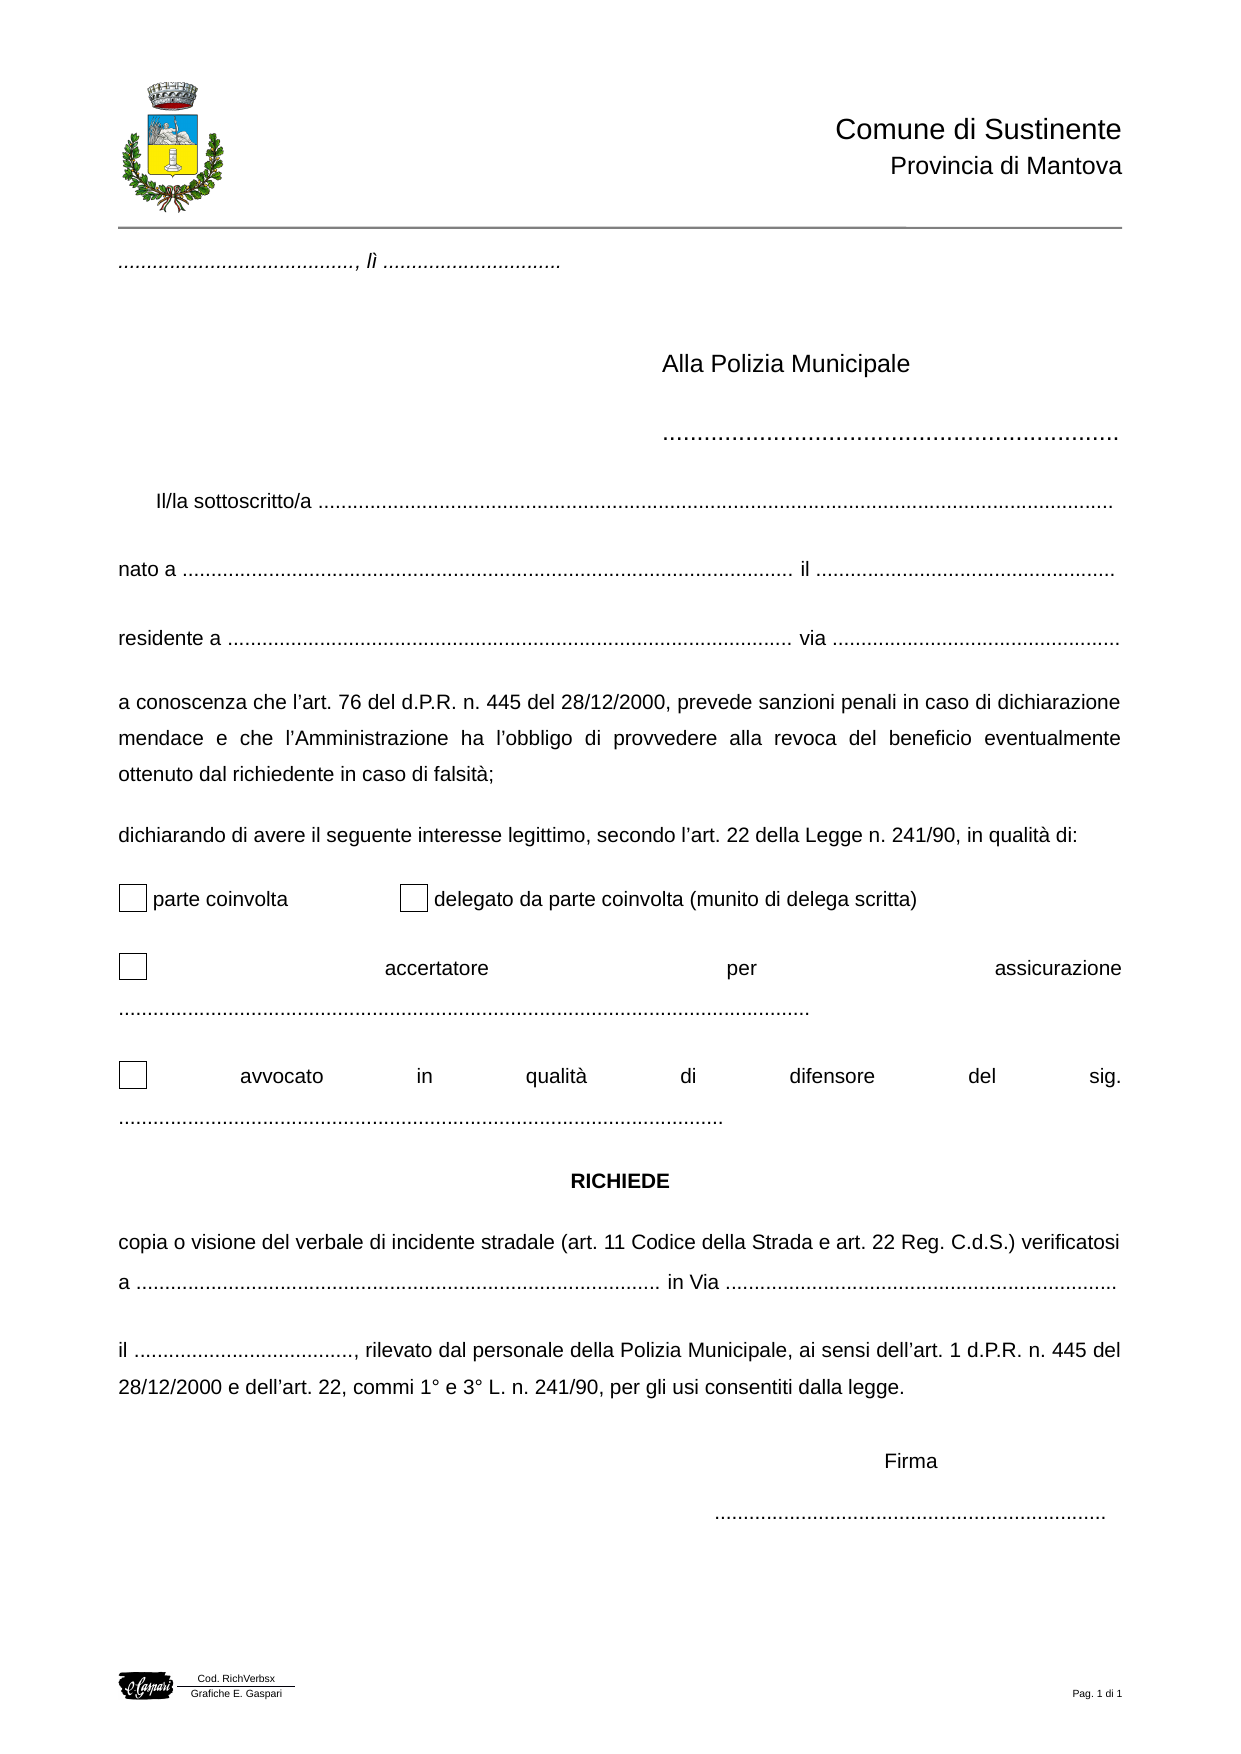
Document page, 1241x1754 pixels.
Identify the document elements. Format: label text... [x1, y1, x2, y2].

text avvocato in qualità di difensore del sig. ......................................................................................................... [118, 1060, 1122, 1130]
text .................................................................. [118, 417, 1122, 446]
text Alla Polizia Municipale [118, 349, 1122, 378]
text il ......................................, rilevato dal personale della Polizia Municipale, ai sensi dell’art. 1 d.P.R. n. 445 del 28/12/2000 e dell’art. 22, commi 1° e 3° L. n. 241/90, per gli usi consentiti dalla legge. [118, 1334, 1122, 1399]
picture [122, 82, 224, 213]
text a conoscenza che l’art. 76 del d.P.R. n. 445 del 28/12/2000, prevede sanzioni penali in caso di dichiarazione mendace e che l’Amministrazione ha l’obbligo di provvedere alla revoca del beneficio eventualmente ottenuto dal richiedente in caso di falsità; [118, 690, 1122, 786]
text parte coinvolta delegato da parte coinvolta (munito di delega scritta) [118, 883, 1122, 912]
text residente a .................................................................................................. via .................................................. [118, 622, 1122, 650]
text Comune di Sustinente [224, 112, 1122, 146]
text nato a .......................................................................................................... il .................................................... [118, 553, 1122, 582]
text RICHIEDE [118, 1169, 1122, 1193]
text dichiarando di avere il seguente interesse legittimo, secondo l’art. 22 della Legge n. 241/90, in qualità di: [118, 822, 1122, 846]
text Il/la sottoscritto/a .......................................................................................................................................... [118, 485, 1122, 514]
picture [118, 1671, 174, 1700]
text accertatore per assicurazione ........................................................................................................................ [118, 952, 1122, 1021]
text Firma [699, 1448, 1122, 1472]
text Provincia di Mantova [224, 151, 1122, 180]
text copia o visione del verbale di incidente stradale (art. 11 Codice della Strada e art. 22 Reg. C.d.S.) verificatosi a ........................................................................................... in Via .................................................................... [118, 1230, 1122, 1295]
text .................................................................... [699, 1496, 1122, 1525]
text ........................................., lì ............................... [118, 245, 1122, 274]
